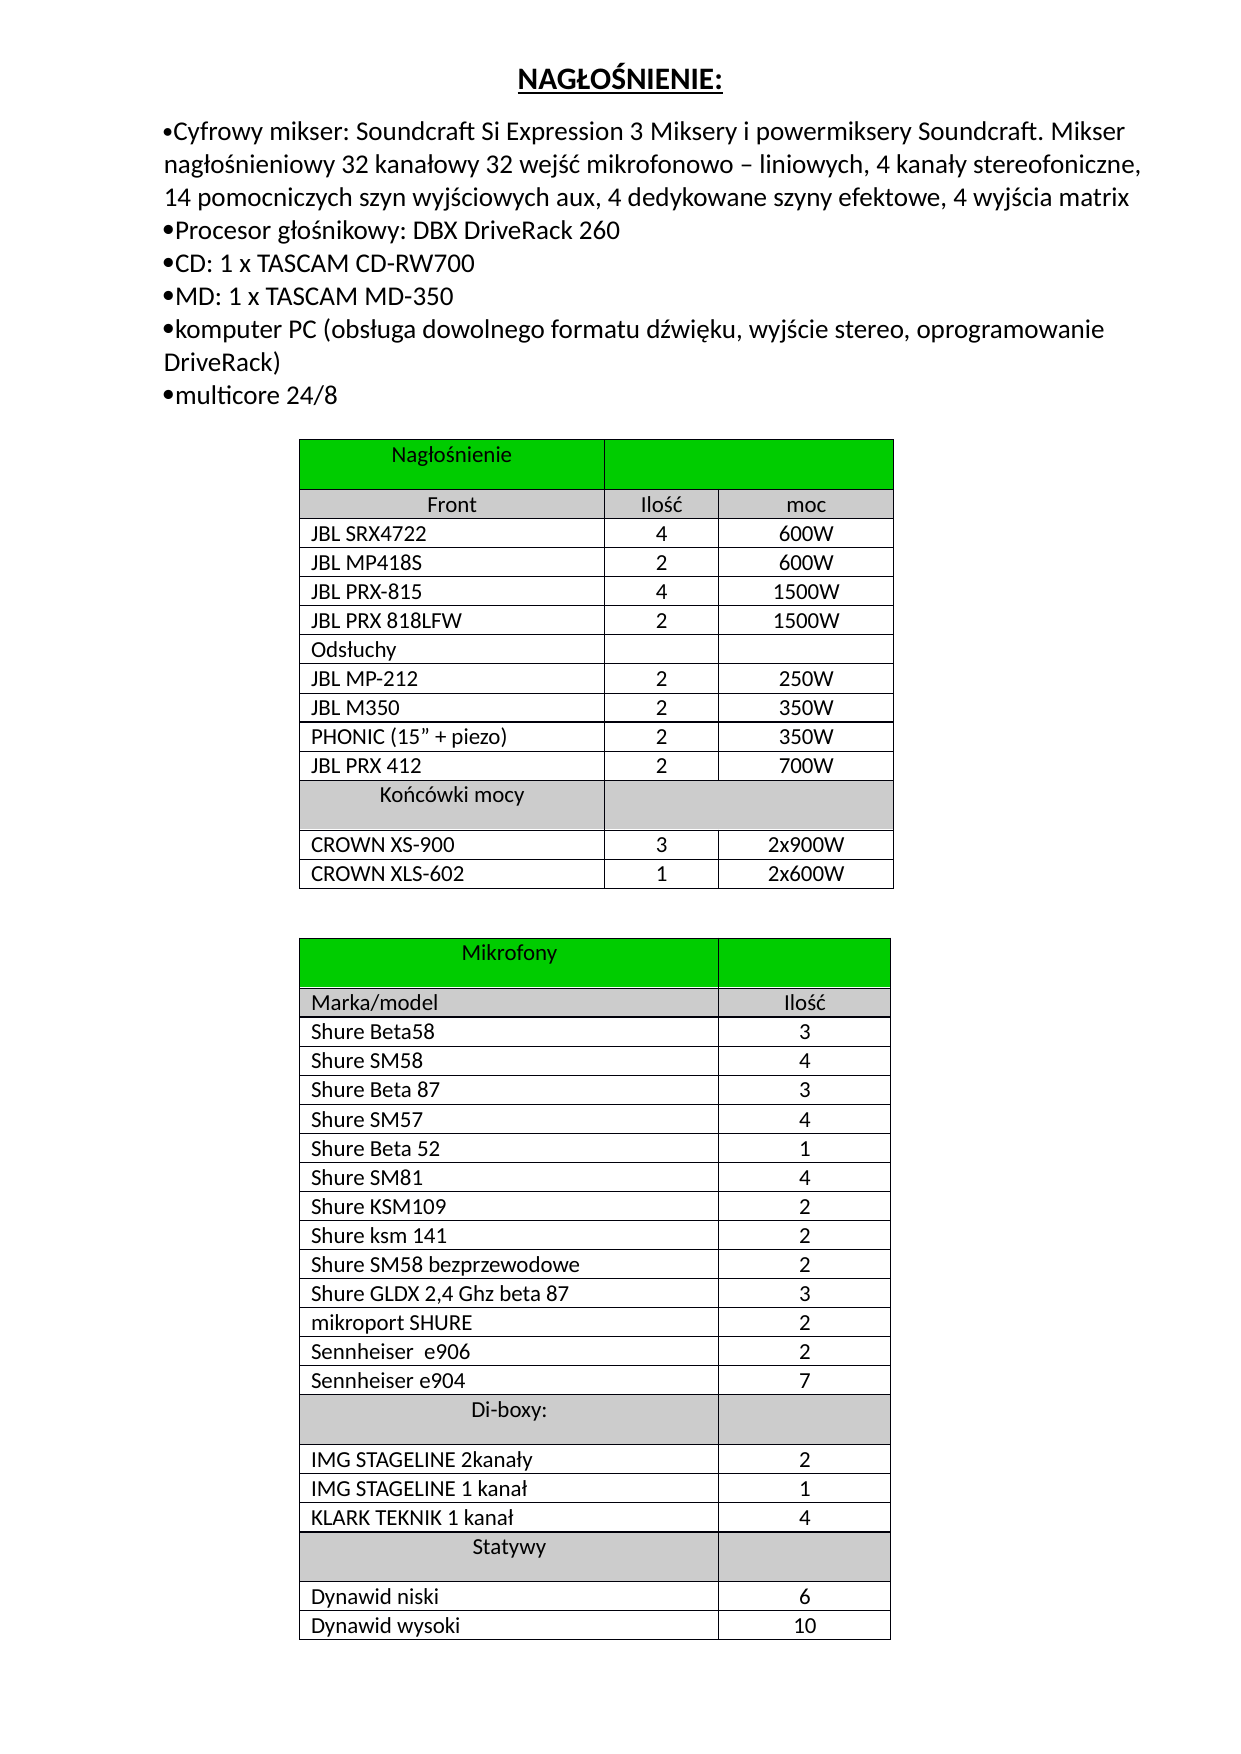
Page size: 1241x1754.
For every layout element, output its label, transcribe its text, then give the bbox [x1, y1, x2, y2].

table_cell IMG STAGELINE 2kanały [300, 1445, 718, 1473]
table_cell Ilość [719, 989, 730, 1016]
table_cell PHONIC (15” + piezo) [300, 723, 604, 751]
table_cell 2 [719, 1221, 890, 1249]
table_cell Statywy [300, 1533, 718, 1581]
list CD: 1 x TASCAM CD-RW700 [163, 246, 1152, 279]
table_cell [605, 781, 893, 829]
table_cell 700W [719, 752, 893, 779]
table_cell 1500W [719, 577, 893, 605]
table_cell 2 [605, 548, 718, 576]
table_cell 4 [719, 1503, 890, 1531]
table_cell 2 [719, 1308, 890, 1336]
table_cell 350W [719, 694, 893, 721]
table_cell 4 [719, 1163, 890, 1191]
table_cell Sennheiser e904 [300, 1366, 718, 1394]
table_cell Sennheiser e906 [300, 1337, 718, 1365]
table_cell 3 [719, 1279, 890, 1307]
table_cell KLARK TEKNIK 1 kanał [300, 1503, 718, 1531]
table_cell JBL MP-212 [300, 664, 604, 692]
table_cell 2 [719, 1337, 890, 1365]
table_cell Dynawid wysoki [300, 1611, 718, 1639]
list Procesor głośnikowy: DBX DriveRack 260 [163, 213, 1152, 246]
table_cell IMG STAGELINE 1 kanał [300, 1474, 718, 1502]
table_cell Shure SM57 [300, 1105, 718, 1133]
list Cyfrowy mikser: Soundcraft Si Expression 3 Miksery i powermiksery Soundcraft. Mikser nagłośnieniowy 32 kanałowy 32 wejść mikrofonowo – liniowych, 4 kanały stereofoniczne, 14 pomocniczych szyn wyjściowych aux, 4 dedykowane szyny efektowe, 4 wyjścia matrix [163, 114, 1152, 213]
table_cell Odsłuchy [300, 635, 604, 663]
table_cell 2x600W [719, 860, 893, 888]
table_cell 600W [719, 519, 893, 547]
table_cell 6 [719, 1582, 890, 1610]
table_cell 3 [719, 1076, 890, 1104]
table_header Nagłośnienie [300, 440, 604, 489]
table_cell Ilość [605, 490, 718, 518]
table_cell 2 [605, 723, 718, 751]
table_cell Shure KSM109 [300, 1192, 718, 1220]
table_cell Marka/model [707, 989, 718, 1016]
table_cell 2 [605, 694, 718, 721]
table_cell 250W [719, 664, 893, 692]
table_cell 3 [719, 1018, 890, 1046]
table_cell Shure Beta58 [300, 1018, 718, 1046]
table_header Mikrofony [300, 939, 718, 987]
table_cell JBL PRX-815 [300, 577, 604, 605]
table_cell Shure Beta 52 [300, 1134, 718, 1162]
table_cell 2 [605, 752, 718, 779]
table_cell 1500W [719, 606, 893, 634]
table_cell 2 [719, 1192, 890, 1220]
table_cell 350W [719, 723, 893, 751]
table_cell 4 [605, 577, 718, 605]
table_cell Ilość [879, 989, 890, 1016]
table_cell mikroport SHURE [300, 1308, 718, 1336]
table_cell 2 [605, 606, 718, 634]
table_header [605, 440, 893, 489]
table_cell Front [300, 490, 604, 518]
table_cell JBL SRX4722 [300, 519, 604, 547]
table_cell JBL M350 [300, 694, 604, 721]
table_cell CROWN XLS-602 [300, 860, 604, 888]
list multicore 24/8 [163, 378, 1152, 411]
table_cell [719, 635, 893, 663]
table_cell Shure SM58 [300, 1047, 718, 1074]
list MD: 1 x TASCAM MD-350 [163, 279, 1152, 312]
table_cell 3 [605, 831, 718, 858]
table_cell Shure ksm 141 [300, 1221, 718, 1249]
table_cell Shure SM58 bezprzewodowe [300, 1250, 718, 1278]
table_cell 2x900W [719, 831, 893, 858]
table_cell [719, 1533, 890, 1581]
table_cell Końcówki mocy [300, 781, 604, 829]
table_cell Shure Beta 87 [300, 1076, 718, 1104]
table_cell 4 [719, 1047, 890, 1074]
table_cell 4 [719, 1105, 890, 1133]
table_cell 10 [719, 1611, 890, 1639]
text NAGŁOŚNIENIE: [88, 59, 1152, 97]
table_cell 600W [719, 548, 893, 576]
table_cell JBL PRX 818LFW [300, 606, 604, 634]
list komputer PC (obsługa dowolnego formatu dźwięku, wyjście stereo, oprogramowanie DriveRack) [163, 312, 1152, 378]
table_cell 1 [605, 860, 718, 888]
table_cell 2 [719, 1445, 890, 1473]
table_cell moc [719, 490, 893, 518]
table_cell Shure SM81 [300, 1163, 718, 1191]
table_cell [719, 1395, 890, 1444]
table_cell 1 [719, 1474, 890, 1502]
table_cell CROWN XS-900 [300, 831, 604, 858]
table_cell 1 [719, 1134, 890, 1162]
table_cell Shure GLDX 2,4 Ghz beta 87 [300, 1279, 718, 1307]
table_header [719, 939, 890, 987]
table_cell JBL MP418S [300, 548, 604, 576]
table_cell 2 [605, 664, 718, 692]
table_cell 2 [719, 1250, 890, 1278]
table_cell 4 [605, 519, 718, 547]
table_cell Dynawid niski [300, 1582, 718, 1610]
table_cell Di-boxy: [300, 1395, 718, 1444]
table_cell [605, 635, 718, 663]
table_cell 7 [719, 1366, 890, 1394]
table_cell JBL PRX 412 [300, 752, 604, 779]
table_cell Marka/model [300, 989, 311, 1016]
